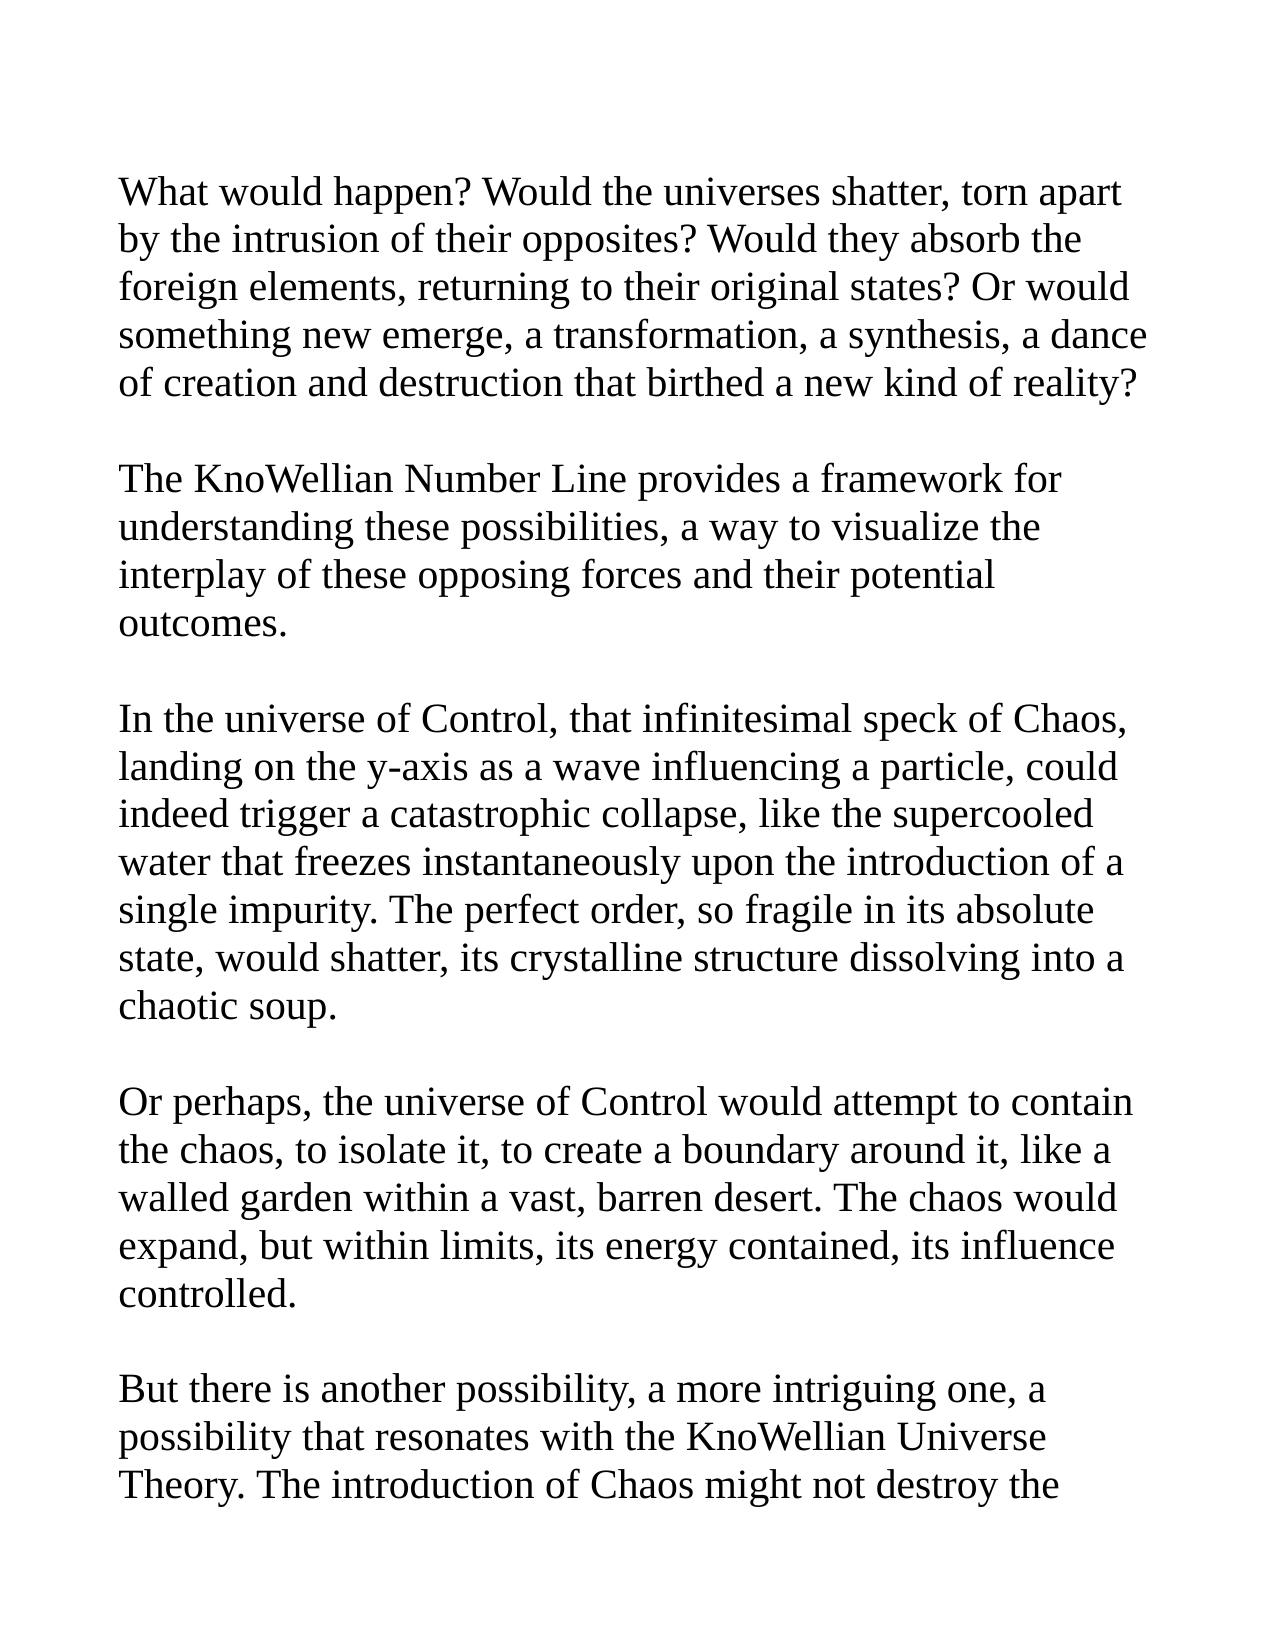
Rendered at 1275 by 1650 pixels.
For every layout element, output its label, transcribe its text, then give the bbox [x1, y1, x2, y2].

text Or perhaps, the universe of Control would attempt to contain the chaos, to isolate it, to create a boundary around it, like a walled garden within a vast, barren desert. The chaos would expand, but within limits, its energy contained, its influence controlled. [118, 1076, 1157, 1316]
text In the universe of Control, that infinitesimal speck of Chaos, landing on the y-axis as a wave influencing a particle, could indeed trigger a catastrophic collapse, like the supercooled water that freezes instantaneously upon the introduction of a single impurity. The perfect order, so fragile in its absolute state, would shatter, its crystalline structure dissolving into a chaotic soup. [118, 693, 1157, 1028]
text The KnoWellian Number Line provides a framework for understanding these possibilities, a way to visualize the interplay of these opposing forces and their potential outcomes. [118, 453, 1157, 645]
text But there is another possibility, a more intriguing one, a possibility that resonates with the KnoWellian Universe Theory. The introduction of Chaos might not destroy the [118, 1364, 1157, 1508]
text What would happen? Would the universes shatter, torn apart by the intrusion of their opposites? Would they absorb the foreign elements, returning to their original states? Or would something new emerge, a transformation, a synthesis, a dance of creation and destruction that birthed a new kind of reality? [118, 166, 1157, 406]
